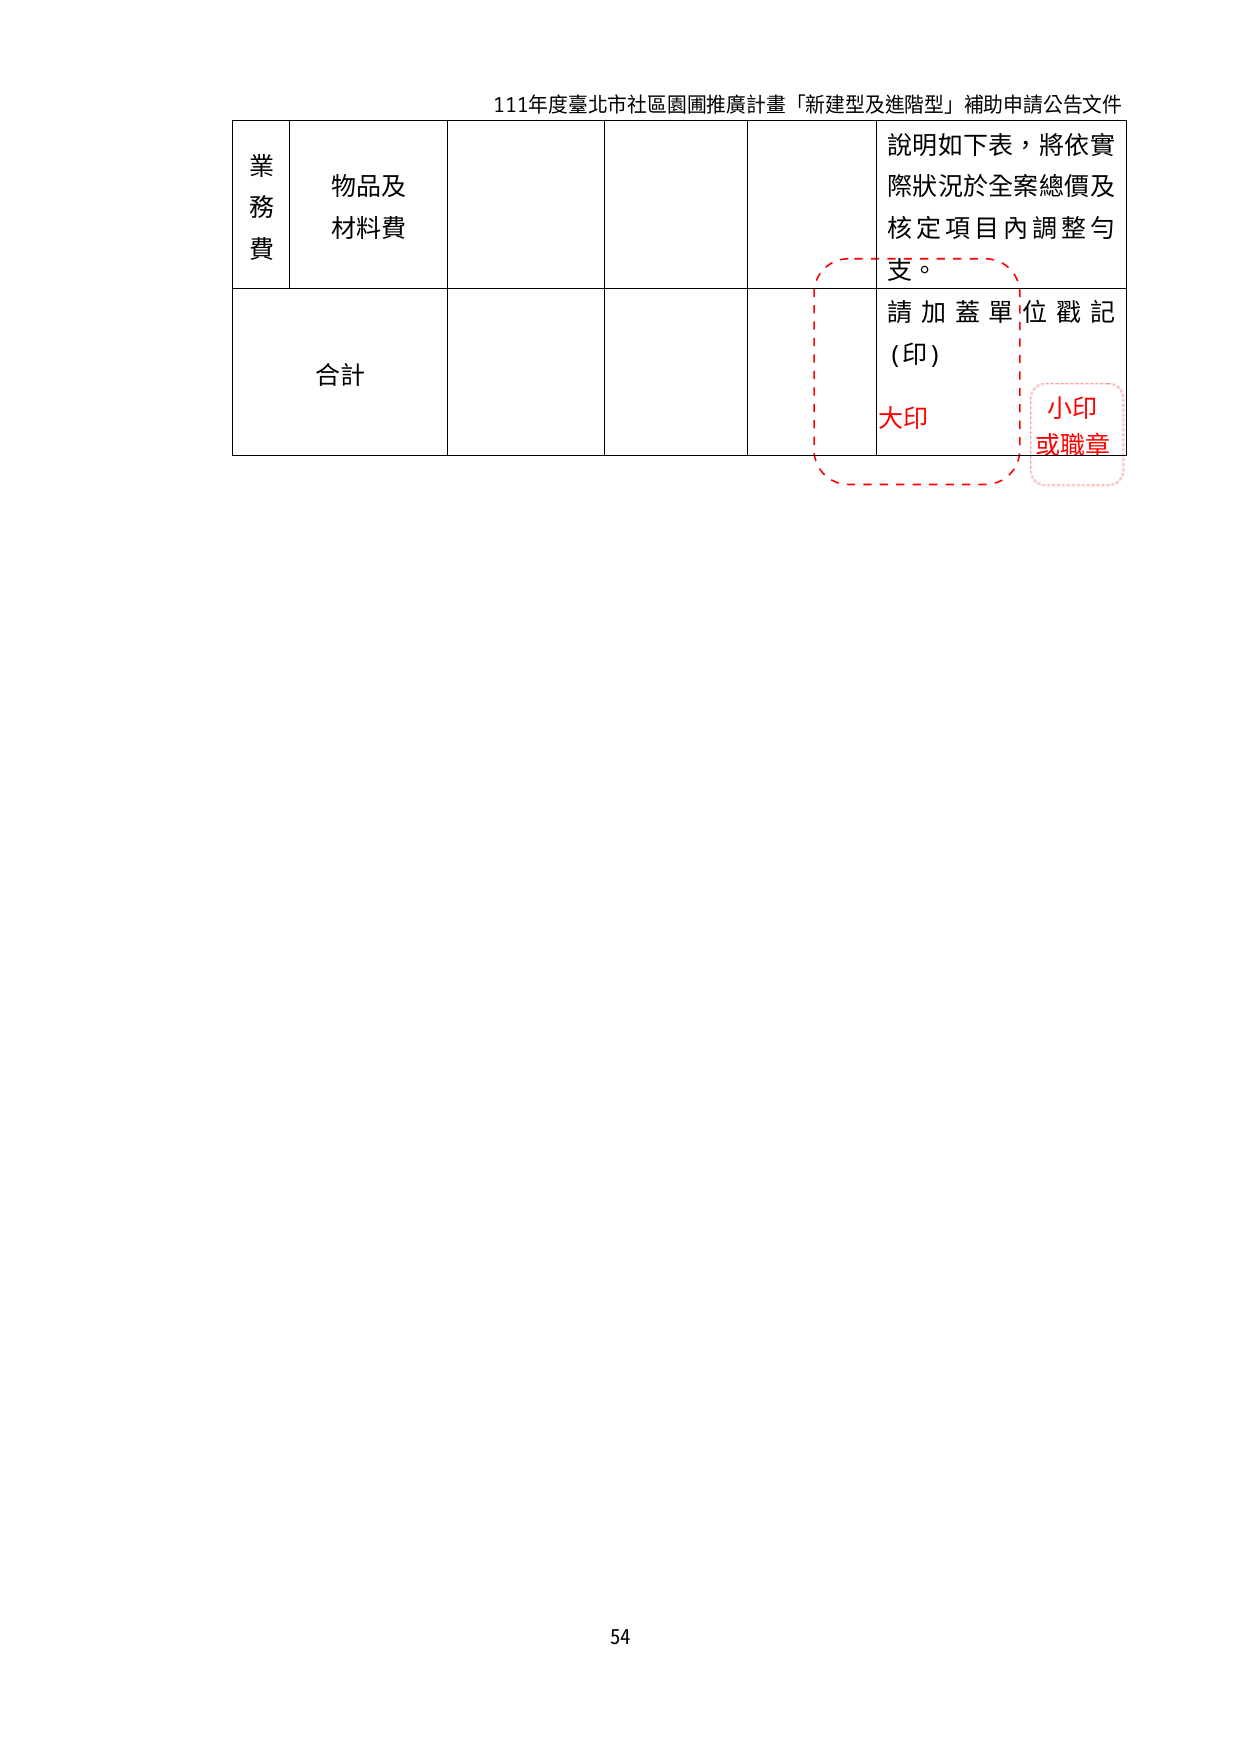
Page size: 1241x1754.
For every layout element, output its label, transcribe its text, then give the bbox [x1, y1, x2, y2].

table_cell 合計 [233, 289, 447, 455]
table_cell 說明如下表，將依實際狀況於全案總價及核定項目內調整勻支。 [877, 121, 1126, 287]
table_cell [748, 121, 876, 287]
table_cell 業務費 [233, 121, 289, 287]
table_cell 請加蓋單位戳記(印) [877, 289, 1126, 455]
table_cell [748, 289, 876, 455]
table_cell [448, 121, 604, 287]
table_cell [605, 121, 747, 287]
table_cell 物品及 材料費 [290, 121, 447, 287]
table_cell [448, 289, 604, 455]
table_cell [605, 289, 747, 455]
